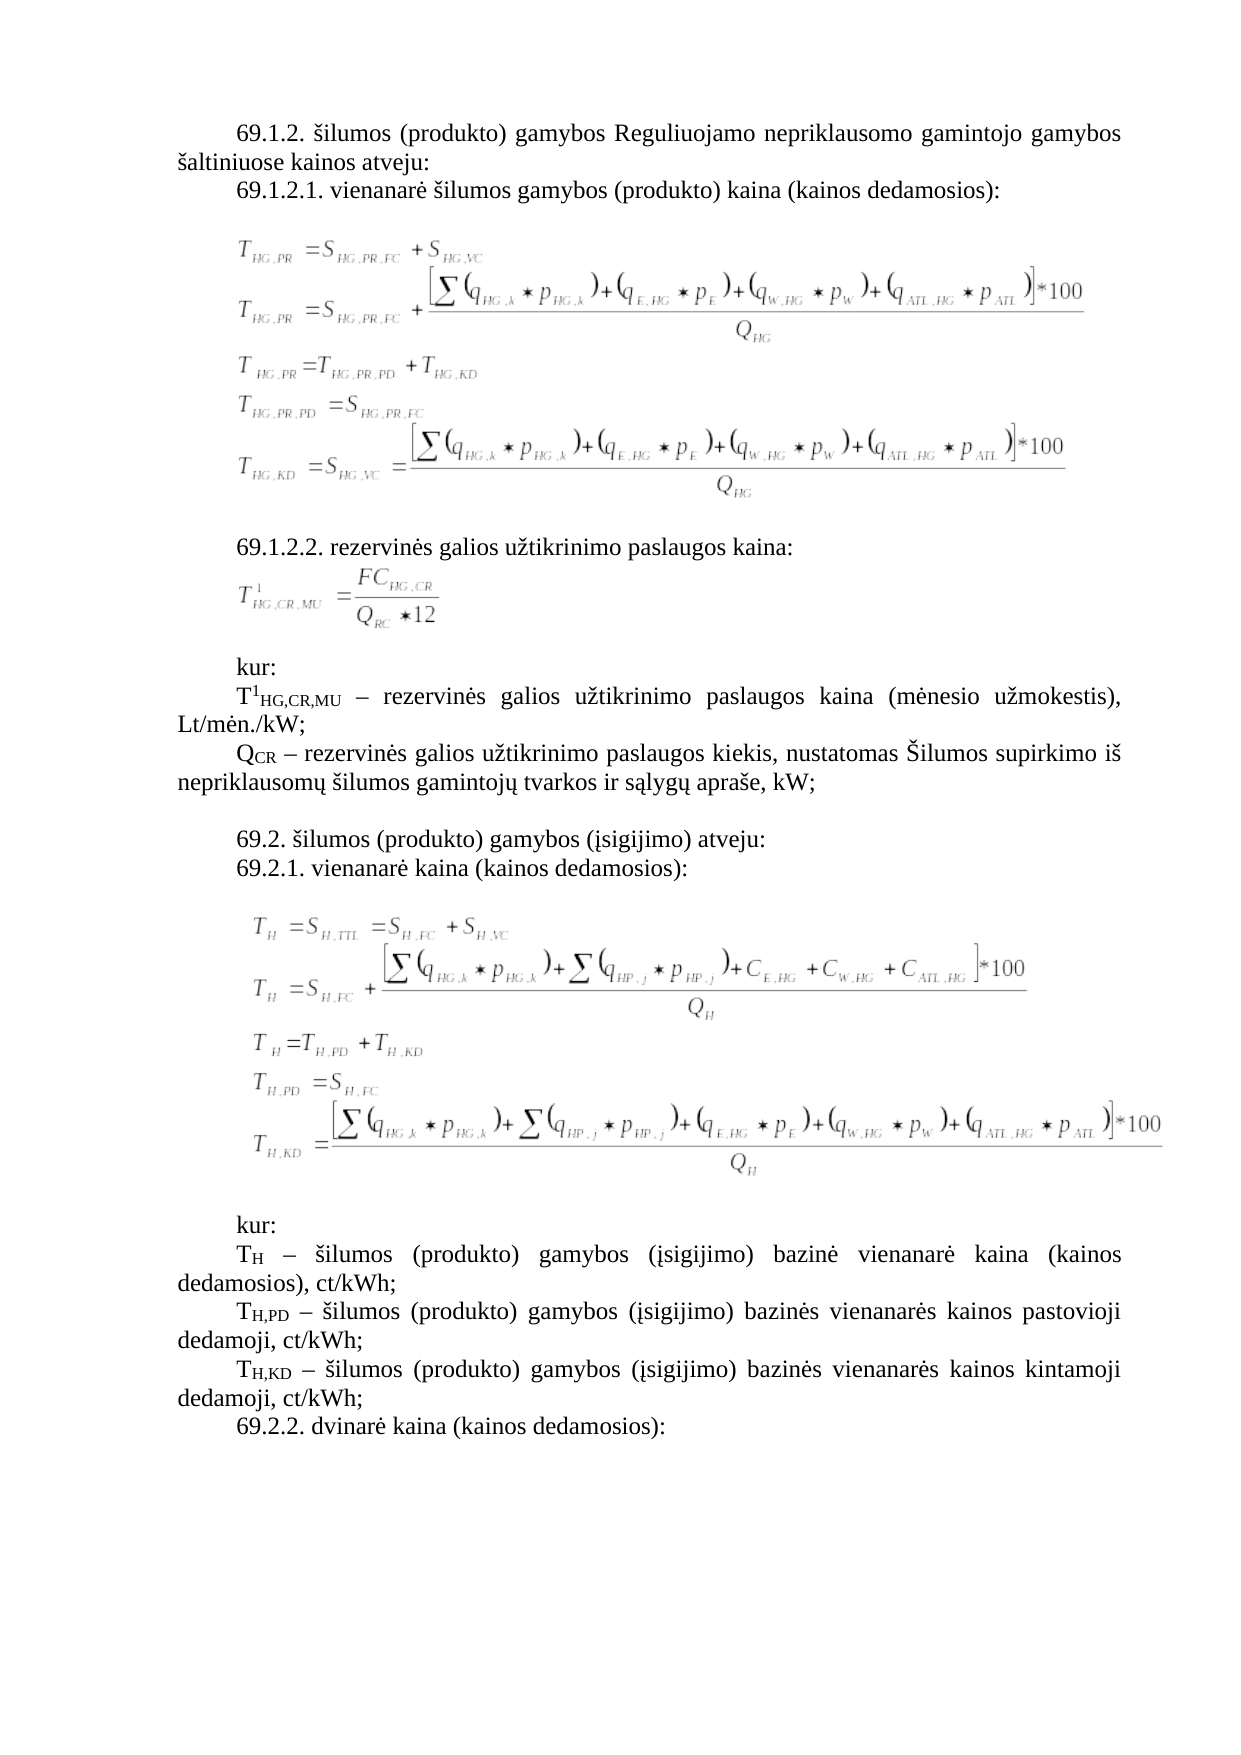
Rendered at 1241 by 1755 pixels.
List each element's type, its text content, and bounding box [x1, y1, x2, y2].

text 69.1.2.1. vienanarė šilumos gamybos (produkto) kaina (kainos dedamosios): [177, 176, 1122, 204]
text TH – šilumos (produkto) gamybos (įsigijimo) bazinė vienanarė kaina (kainos dedamosios), ct/kWh; [177, 1239, 1122, 1296]
text kur: [177, 1210, 1122, 1239]
text 69.2.1. vienanarė kaina (kainos dedamosios): [177, 853, 1122, 882]
text 69.1.2.2. rezervinės galios užtikrinimo paslaugos kaina: [177, 532, 1122, 561]
text 69.2. šilumos (produkto) gamybos (įsigijimo) atveju: [177, 824, 1122, 853]
text TH,KD – šilumos (produkto) gamybos (įsigijimo) bazinės vienanarės kainos kintamoji dedamoji, ct/kWh; [177, 1354, 1122, 1411]
text 69.2.2. dvinarė kaina (kainos dedamosios): [177, 1411, 1122, 1440]
text 69.1.2. šilumos (produkto) gamybos Reguliuojamo nepriklausomo gamintojo gamybos šaltiniuose kainos atveju: [177, 118, 1122, 176]
text T1HG,CR,MU – rezervinės galios užtikrinimo paslaugos kaina (mėnesio užmokestis), Lt/mėn./kW; [177, 681, 1122, 738]
text TH,PD – šilumos (produkto) gamybos (įsigijimo) bazinės vienanarės kainos pastovioji dedamoji, ct/kWh; [177, 1296, 1122, 1354]
text kur: [177, 652, 1122, 681]
text QCR – rezervinės galios užtikrinimo paslaugos kiekis, nustatomas Šilumos supirkimo iš nepriklausomų šilumos gamintojų tvarkos ir sąlygų apraše, kW; [177, 738, 1122, 796]
